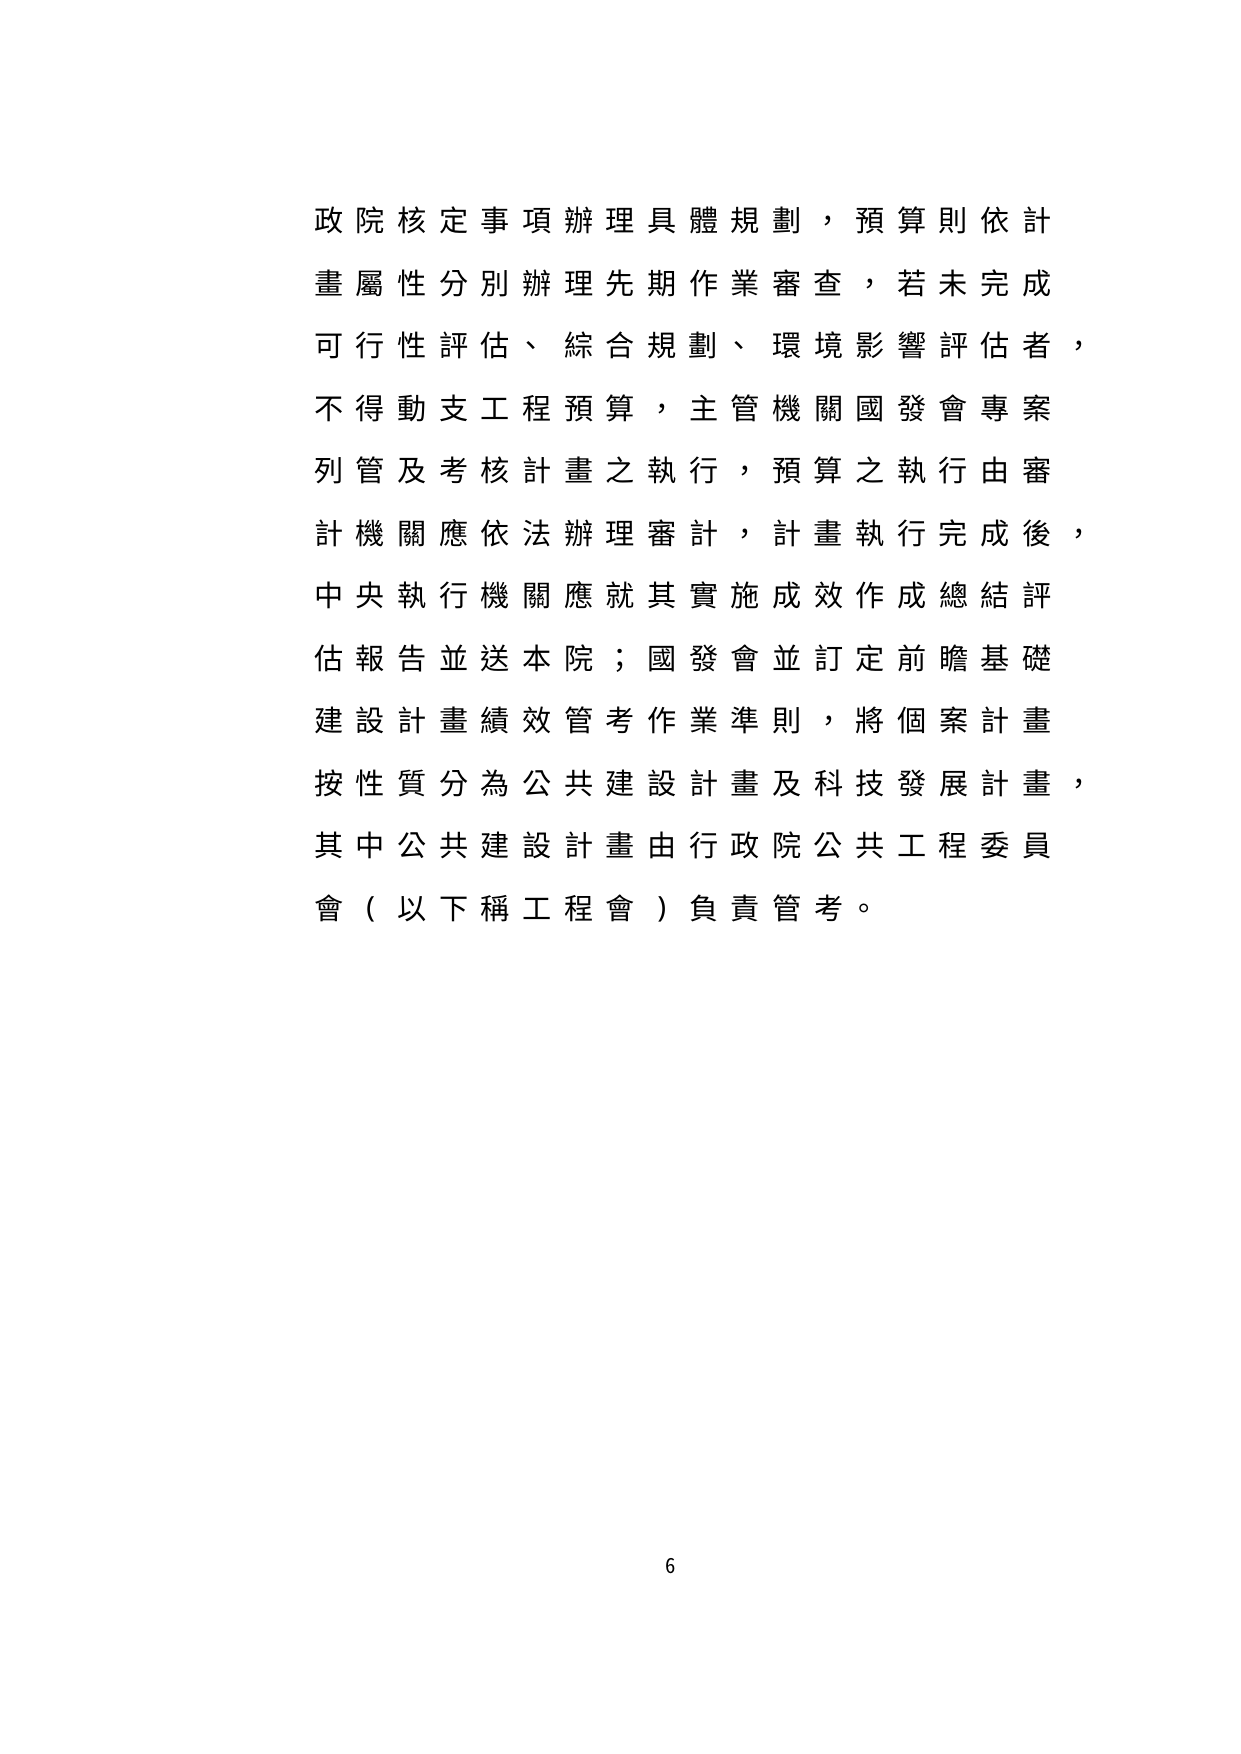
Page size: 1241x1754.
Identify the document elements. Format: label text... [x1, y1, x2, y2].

text 另前瞻基礎建設計畫特別預算依前瞻基礎建設特別條例規定，執行機關應依行政院核定事項辦理具體規劃，預算則依計畫屬性分別辦理先期作業審查，若未完成可行性評估、綜合規劃、環境影響評估者，不得動支工程預算，主管機關國發會專案列管及考核計畫之執行，預算之執行由審計機關應依法辦理審計，計畫執行完成後，中央執行機關應就其實施成效作成總結評估報告並送本院；國發會並訂定前瞻基礎建設計畫績效管考作業準則，將個案計畫按性質分為公共建設計畫及科技發展計畫，其中公共建設計畫由行政院公共工程委員會(以下稱工程會)負責管考。 [271, 177, 1058, 927]
